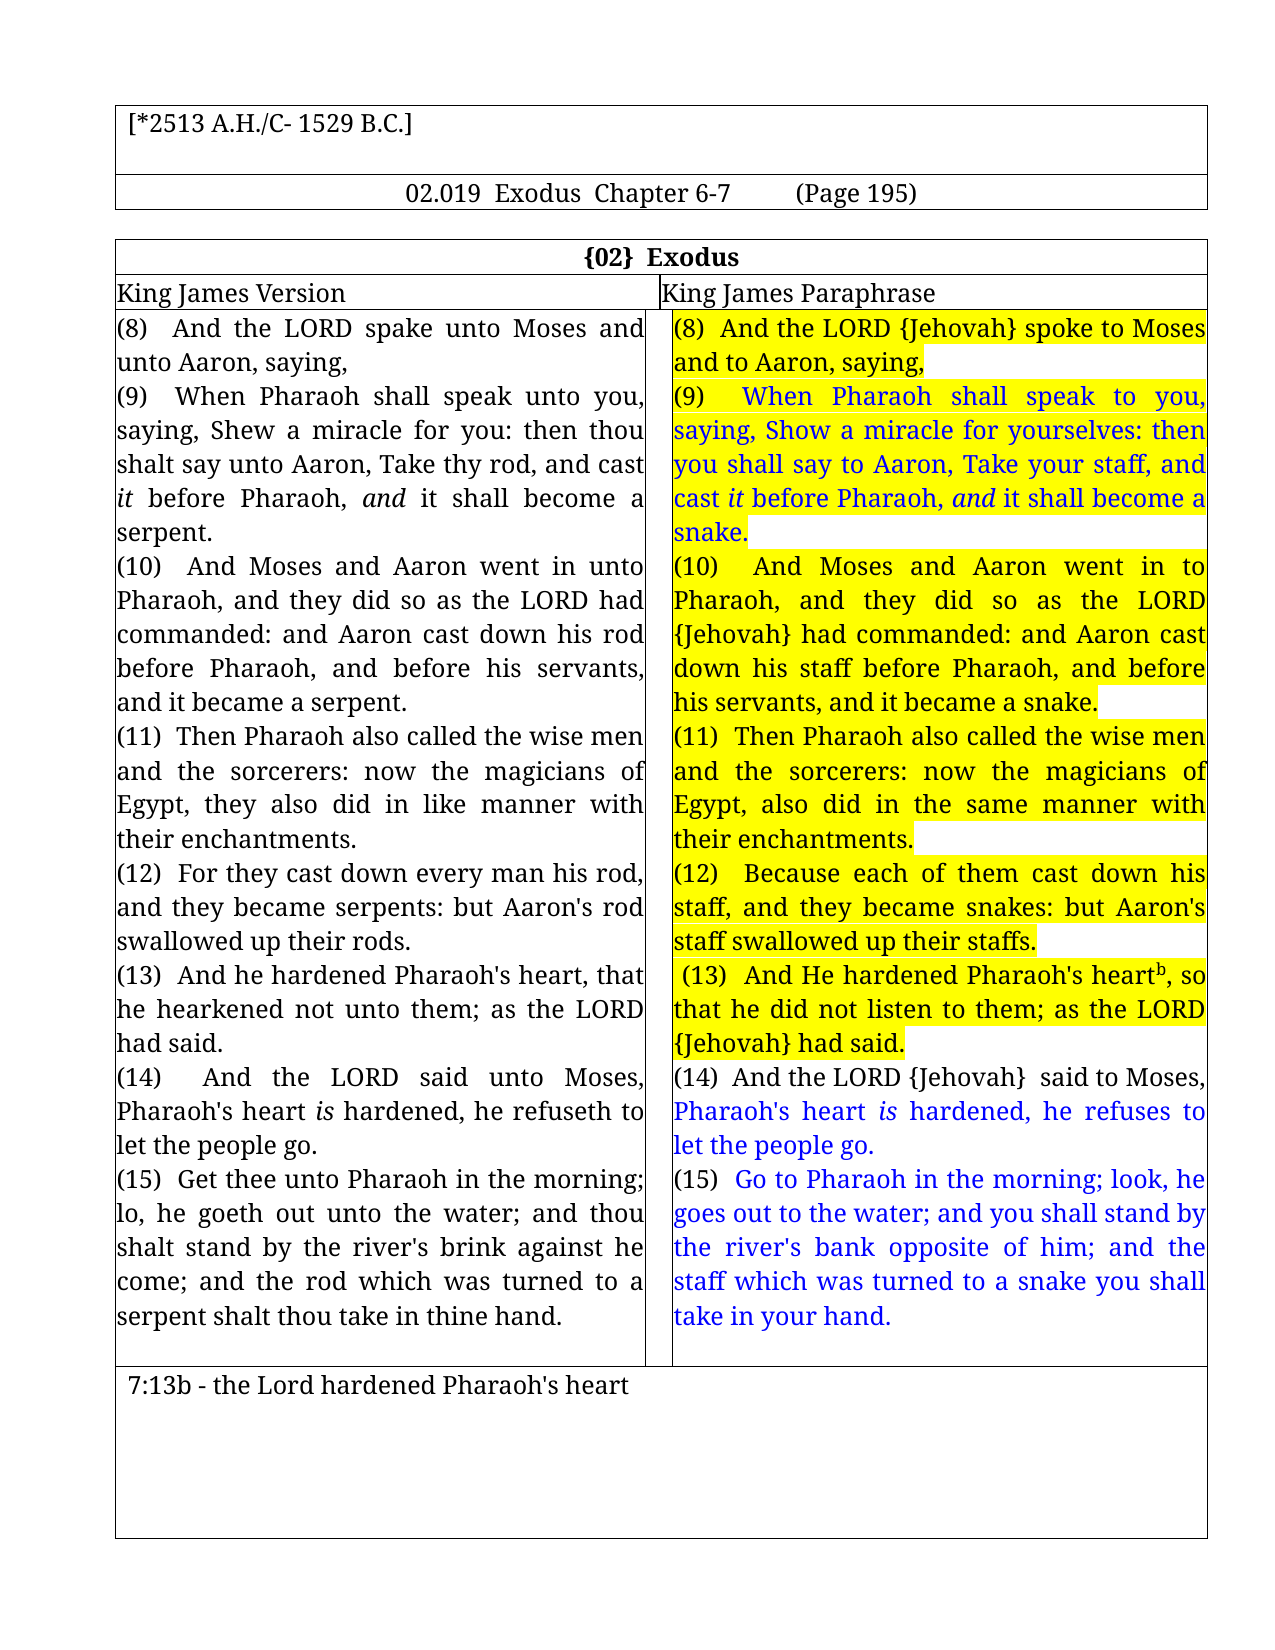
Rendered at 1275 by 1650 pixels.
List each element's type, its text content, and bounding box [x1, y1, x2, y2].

table_cell [646, 310, 672, 1366]
table_cell 7:13b - the Lord hardened Pharaoh's heart [116, 1367, 1207, 1538]
table_cell [*2513 A.H./C- 1529 B.C.] [116, 106, 1207, 174]
table_cell (8) And the LORD {Jehovah} spoke to Moses and to Aaron, saying, (9) When Pharaoh shall speak to you, saying, Show a miracle for yourselves: then you shall say to Aaron, Take your staff, and cast it before Pharaoh, and it shall become a snake. (10) And Moses and Aaron went in to Pharaoh, and they did so as the LORD {Jehovah} had commanded: and Aaron cast down his staff before Pharaoh, and before his servants, and it became a snake. (11) Then Pharaoh also called the wise men and the sorcerers: now the magicians of Egypt, also did in the same manner with their enchantments. (12) Because each of them cast down his staff, and they became snakes: but Aaron's staff swallowed up their staffs. (13) And He hardened Pharaoh's heartb, so that he did not listen to them; as the LORD {Jehovah} had said. (14) And the LORD {Jehovah} said to Moses, Pharaoh's heart is hardened, he refuses to let the people go. (15) Go to Pharaoh in the morning; look, he goes out to the water; and you shall stand by the river's bank opposite of him; and the staff which was turned to a snake you shall take in your hand. [673, 310, 1207, 1366]
table_cell 02.019 Exodus Chapter 6-7 (Page 195) [116, 175, 1207, 209]
table_cell King James Paraphrase [661, 275, 1207, 309]
table_header {02} Exodus [116, 240, 1207, 274]
table_cell King James Version [116, 275, 659, 309]
table_cell (8) And the LORD spake unto Moses and unto Aaron, saying, (9) When Pharaoh shall speak unto you, saying, Shew a miracle for you: then thou shalt say unto Aaron, Take thy rod, and cast it before Pharaoh, and it shall become a serpent. (10) And Moses and Aaron went in unto Pharaoh, and they did so as the LORD had commanded: and Aaron cast down his rod before Pharaoh, and before his servants, and it became a serpent. (11) Then Pharaoh also called the wise men and the sorcerers: now the magicians of Egypt, they also did in like manner with their enchantments. (12) For they cast down every man his rod, and they became serpents: but Aaron's rod swallowed up their rods. (13) And he hardened Pharaoh's heart, that he hearkened not unto them; as the LORD had said. (14) And the LORD said unto Moses, Pharaoh's heart is hardened, he refuseth to let the people go. (15) Get thee unto Pharaoh in the morning; lo, he goeth out unto the water; and thou shalt stand by the river's brink against he come; and the rod which was turned to a serpent shalt thou take in thine hand. [116, 310, 645, 1366]
